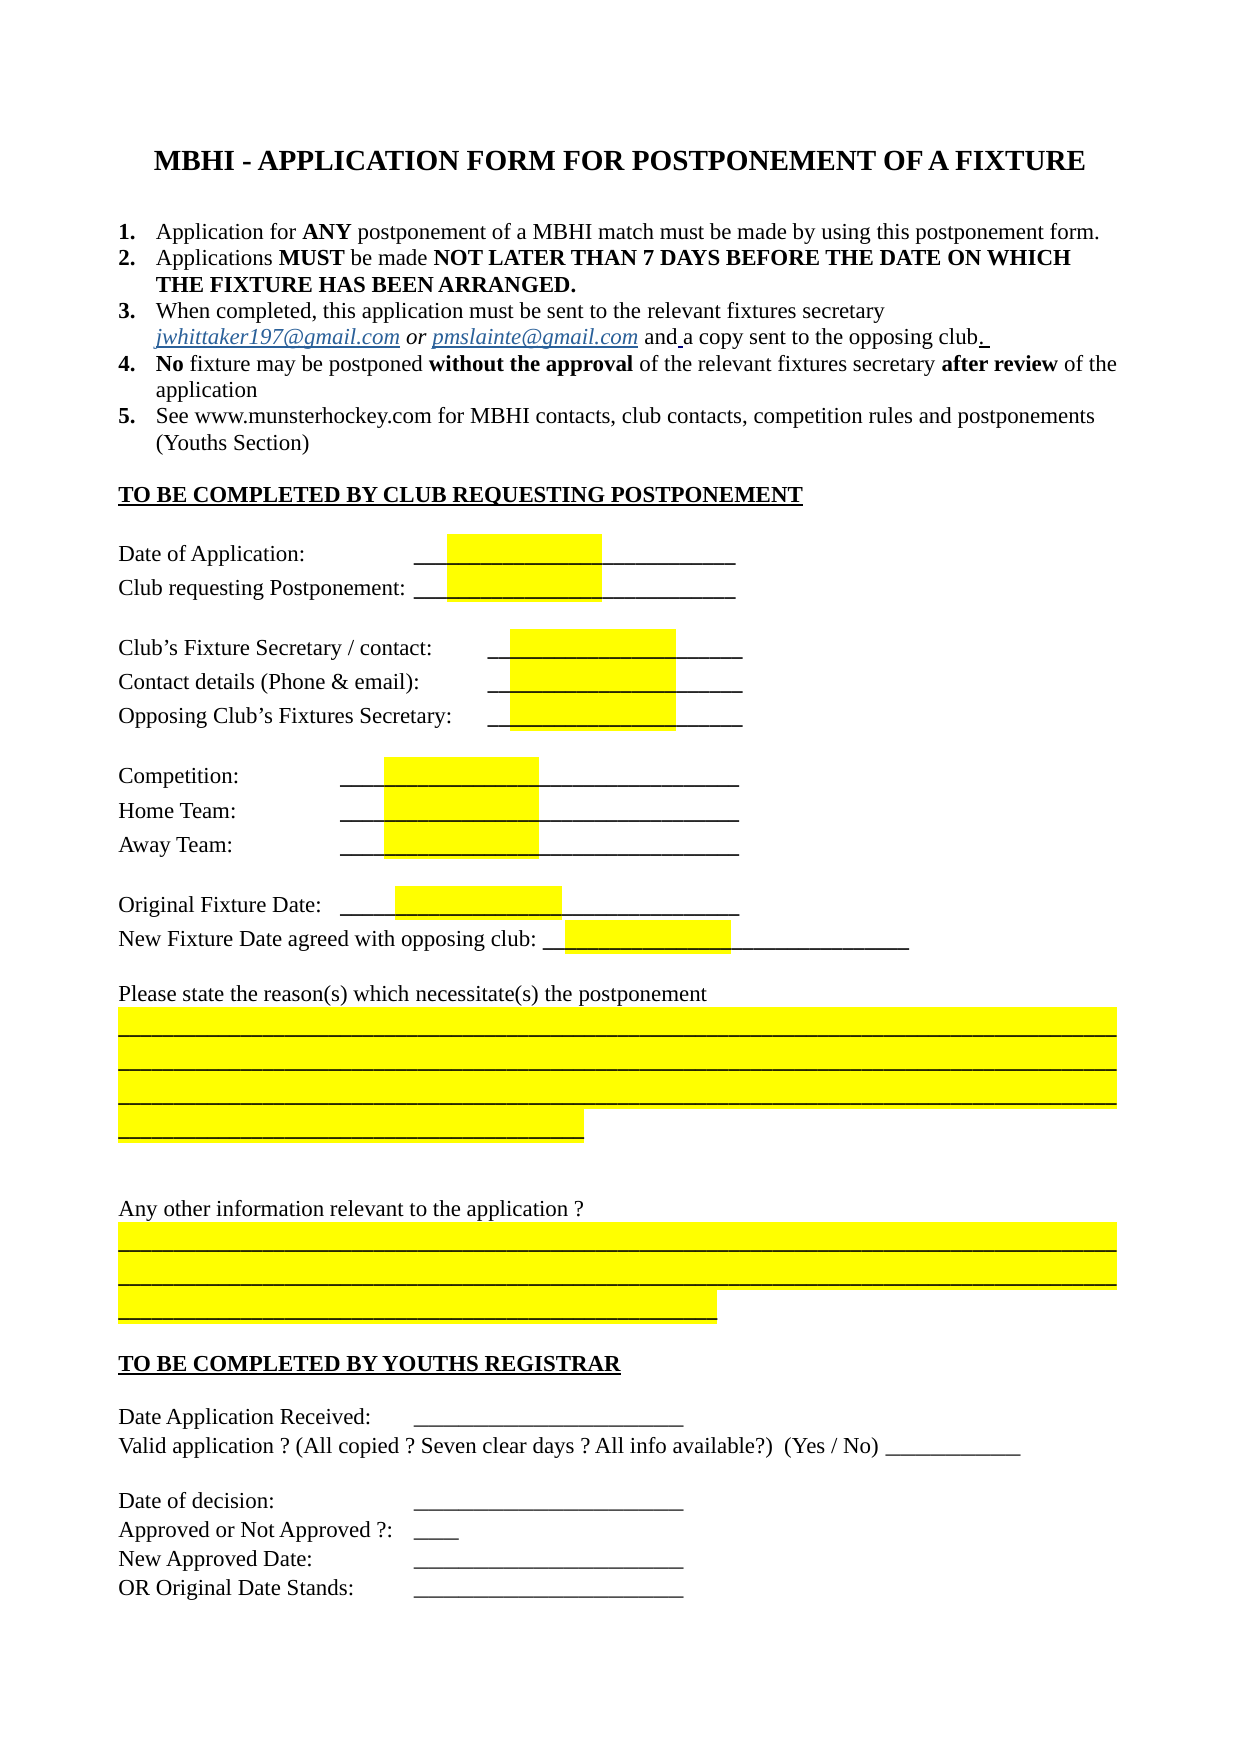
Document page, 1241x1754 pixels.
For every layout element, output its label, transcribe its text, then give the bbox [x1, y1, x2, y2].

text Opposing Club’s Fixtures Secretary: _______________________ [118, 697, 1122, 731]
list Application for ANY postponement of a MBHI match must be made by using this postponement form. [118, 218, 1122, 244]
text TO BE COMPLETED BY CLUB REQUESTING POSTPONEMENT [118, 481, 1122, 508]
text __________________________________________________________________________________________________________________________________________________________________________________________________________________________________________ [118, 1222, 1122, 1324]
text Home Team: ____________________________________ [118, 791, 1122, 825]
text Club’s Fixture Secretary / contact: _______________________ Contact details (Phone & email): _______________________ [118, 629, 1122, 697]
text New Fixture Date agreed with opposing club: _________________________________ [118, 920, 1122, 954]
list See www.munsterhockey.com for MBHI contacts, club contacts, competition rules and postponements (Youths Section) [118, 402, 1122, 455]
text Date Application Received: __________________ [118, 1403, 1122, 1432]
text OR Original Date Stands: __________________ [118, 1574, 1122, 1603]
text Approved or Not Approved ?: ___ [118, 1516, 1122, 1545]
subtitle MBHI - APPLICATION FORM FOR POSTPONEMENT OF A FIXTURE [118, 143, 1122, 177]
text Please state the reason(s) which necessitate(s) the postponement [118, 980, 1122, 1007]
text ________________________________________________________________________________________________________________________________________________________________________________________________________________________________________________________________________________________________________________________ [118, 1007, 1122, 1143]
text Club requesting Postponement: _____________________________ [118, 568, 1122, 602]
list Applications MUST be made NOT LATER THAN 7 DAYS BEFORE THE DATE ON WHICH THE FIXTURE HAS BEEN ARRANGED. [118, 244, 1122, 297]
text Valid application ? (All copied ? Seven clear days ? All info available?) (Yes / No) _________ [118, 1432, 1122, 1461]
list No fixture may be postponed without the approval of the relevant fixtures secretary after review of the application [118, 350, 1122, 402]
list When completed, this application must be sent to the relevant fixtures secretary jwhittaker197@gmail.com or pmslainte@gmail.com and a copy sent to the opposing club. [118, 297, 1122, 350]
text Competition: ____________________________________ [118, 757, 1122, 791]
text Any other information relevant to the application ? [118, 1196, 1122, 1222]
text Date of decision: __________________ [118, 1487, 1122, 1516]
text Date of Application: _____________________________ [118, 534, 1122, 568]
text TO BE COMPLETED BY YOUTHS REGISTRAR [118, 1350, 1122, 1377]
text Away Team: ____________________________________ [118, 825, 1122, 859]
text Original Fixture Date: ____________________________________ [118, 886, 1122, 920]
text New Approved Date: __________________ [118, 1545, 1122, 1574]
